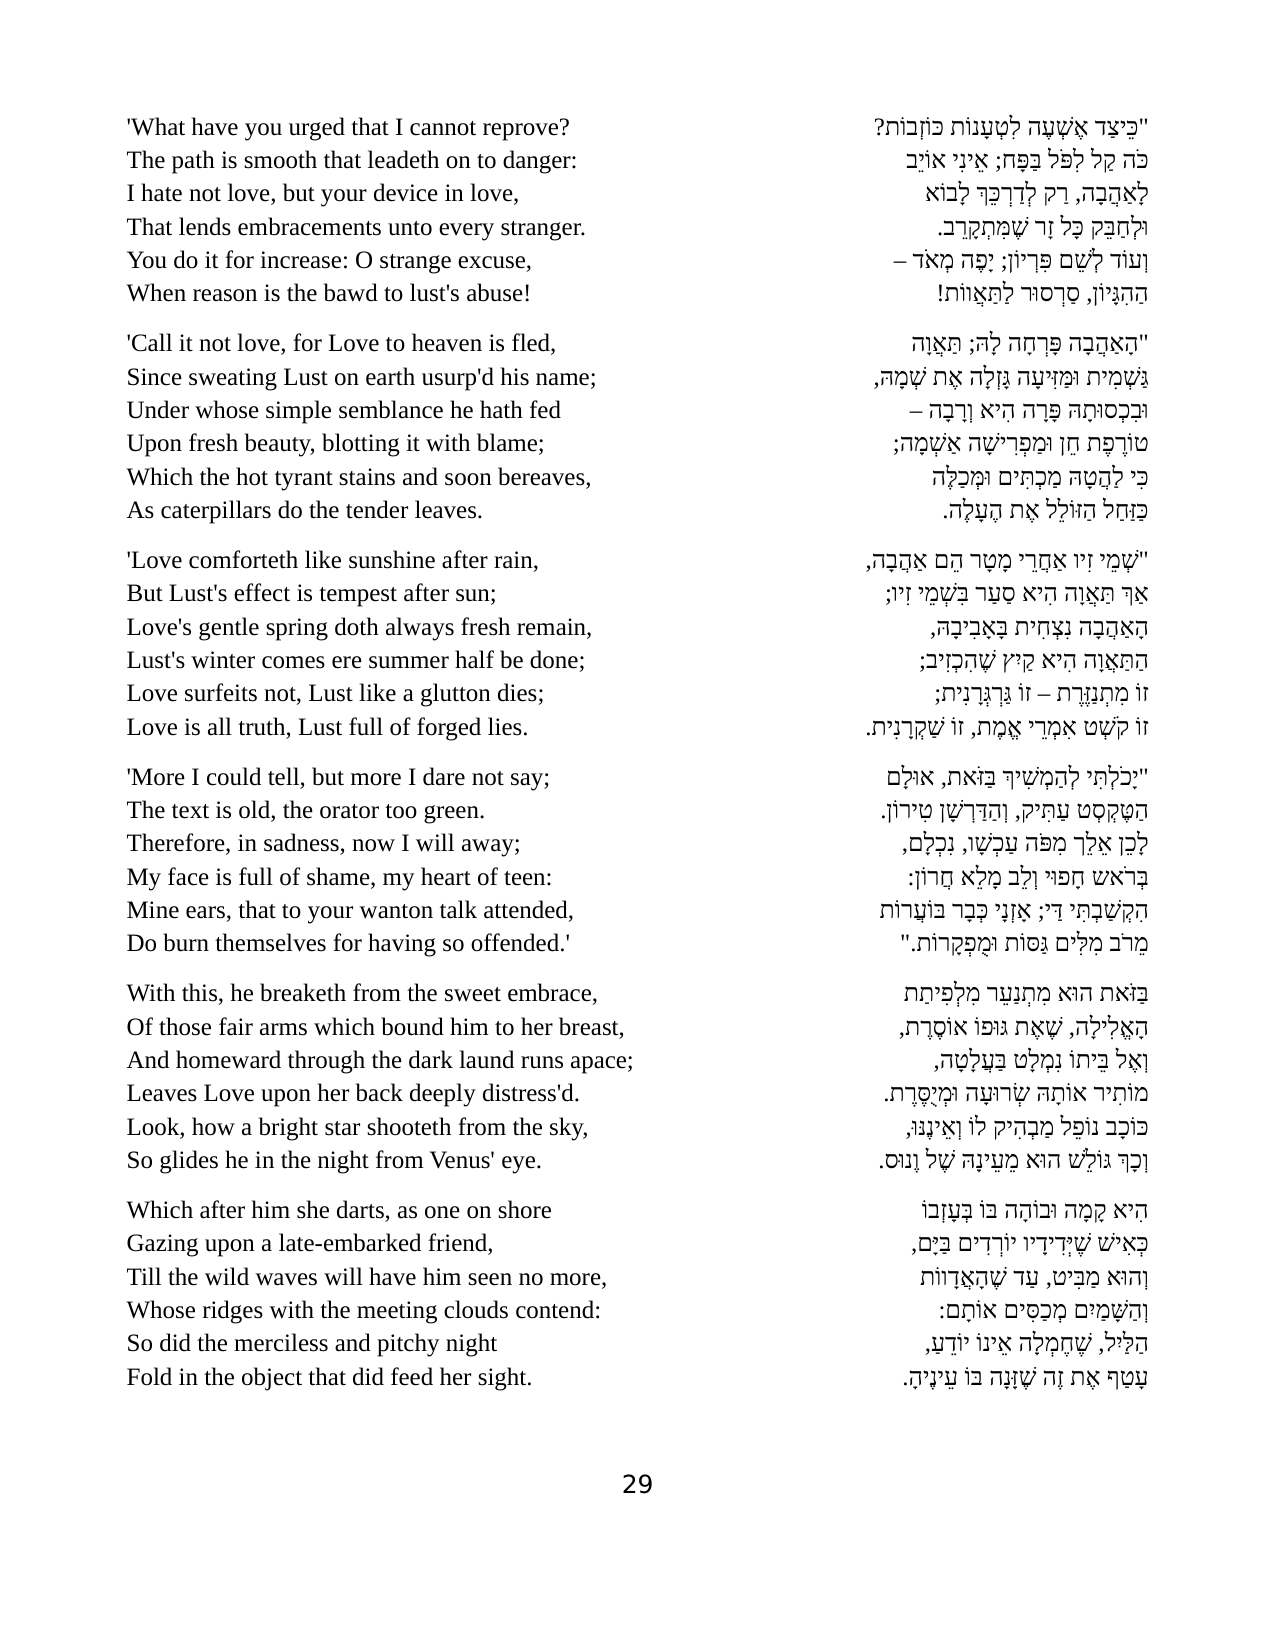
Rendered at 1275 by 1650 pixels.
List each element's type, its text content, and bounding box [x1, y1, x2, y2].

table_cell 'Call it not love, for Love to heaven is fled, Since sweating Lust on earth usurp'd his name; Under whose simple semblance he hath fed Upon fresh beauty, blotting it with blame; Which the hot tyrant stains and soon bereaves, As caterpillars do the tender leaves. [118, 317, 709, 533]
table_cell 'Love comforteth like sunshine after rain, But Lust's effect is tempest after sun; Love's gentle spring doth always fresh remain, Lust's winter comes ere summer half be done; Love surfeits not, Lust like a glutton dies; Love is all truth, Lust full of forged lies. [118, 533, 709, 750]
table_cell With this, he breaketh from the sweet embrace, Of those fair arms which bound him to her breast, And homeward through the dark laund runs apace; Leaves Love upon her back deeply distress'd. Look, how a bright star shooteth from the sky, So glides he in the night from Venus' eye. [118, 967, 709, 1183]
table_cell "יָכֹלְתִּי לְהַמְשִׁיךְ בַּזֹּאת, אוּלָם הַטֶּקְסְט עַתִּיק, וְהַדַּרְשָׁן טִירוֹן. לָכֵן אֵלֵך מִפֹּה עַכְשָׁו, נִכְלָם, בְּרֹאש חָפוּי וְלֵב מָלֵא חֲרוֹן: הִקְשַׁבְתִּי דַּי; אָזְנָי כְּבָר בּוֹעֲרוֹת מֵרֹב מִלִּים גַּסּוֹת וּמֻפְקָרוֹת." [709, 750, 1157, 967]
table_cell Which after him she darts, as one on shore Gazing upon a late-embarked friend, Till the wild waves will have him seen no more, Whose ridges with the meeting clouds contend: So did the merciless and pitchy night Fold in the object that did feed her sight. [118, 1183, 709, 1400]
table_cell "כֵּיצַד אֶשְׁעֶה לִטְעָנוֹת כּוֹזְבוֹת? כֹּה קַל לִפֹּל בַּפָּח; אֵינִי אוֹיֵב לָאַהֲבָה, רַק לְדַרְכֵּךְ לָבוֹא וּלְחַבֵּק כָּל זָר שֶׁמִּתְקָרֵב. וְעוֹד לְשֵׁם פִּרְיוֹן; יָפֶה מְאֹד – הַהִגָּיוֹן, סַרְסוּר לַתַּאֲווֹת! [709, 100, 1157, 317]
table_cell "הָאַהֲבָה פָּרְחָה לָהּ; תַּאֲוָה גַּשְׁמִית וּמַּזִּיעָה גָּזְלָה אֶת שְׁמָהּ, וּבִכְסוּתָהּ פָּרָה הִיא וְרָבָה – טוֹרֶפֶת חֵן וּמַפְרִישָׁה אַשְׁמָה; כִּי לַהֲטָהּ מַכְתִּים וּמְּכַלֶּה כַּזַּחַל הַזּוֹלֵל אֶת הֶעָלֶה. [709, 317, 1157, 533]
table_cell בַּזֹּאת הוּא מִתְנַעֵר מִלְפִיתַת הָאֱלִילָה, שֶׁאֶת גּוּפוֹ אוֹסֶרֶת, וְאֶל בֵּיתוֹ נִמְלָט בַּעֲלָטָה, מוֹתִיר אוֹתָהּ שְׂרוּעָה וּמְיֻסֶּרֶת. כּוֹכָב נוֹפֵל מַבְהִיק לוֹ וְאֵינֶנּוּ, וְכָךְ גּוֹלֵשׁ הוּא מֵעֵינָהּ שֶׁל וֶנוּס. [709, 967, 1157, 1183]
table_cell "שְׁמֵי זִיו אַחֲרֵי מָטָר הֵם אַהֲבָה, אַךְ תַּאֲוָה הִיא סַעַר בִּשְׁמֵי זִיו; הָאַהֲבָה נִצְחִית בָּאָבִיבָהּ, הַתַּאֲוָה הִיא קַיִץ שֶׁהִכְזִיב; זוֹ מִתְנַזֶּרֶת – זוֹ גַּרְגְּרָנִית; זוֹ קֹשְׁט אִמְרֵי אֱמֶת, זוֹ שַׁקְרָנִית. [709, 533, 1157, 750]
table_cell 'What have you urged that I cannot reprove? The path is smooth that leadeth on to danger: I hate not love, but your device in love, That lends embracements unto every stranger. You do it for increase: O strange excuse, When reason is the bawd to lust's abuse! [118, 100, 709, 317]
table_cell הִיא קָמָה וּבוֹהָה בּוֹ בְּעָזְבוֹ כְּאִישׁ שֶׁיְּדִידָיו יוֹרְדִים בַּיָּם, וְהוּא מַבִּיט, עַד שֶׁהָאֲדָווֹת וְהַשָּׁמַיִם מְכַסִּים אוֹתָם: הַלַּיִל, שֶׁחֶמְלָה אֵינוֹ יוֹדֵעַ, עָטַף אֶת זֶה שֶׁזָּנָה בּוֹ עֵינֶיהָ. [709, 1183, 1157, 1400]
table_cell 'More I could tell, but more I dare not say; The text is old, the orator too green. Therefore, in sadness, now I will away; My face is full of shame, my heart of teen: Mine ears, that to your wanton talk attended, Do burn themselves for having so offended.' [118, 750, 709, 967]
